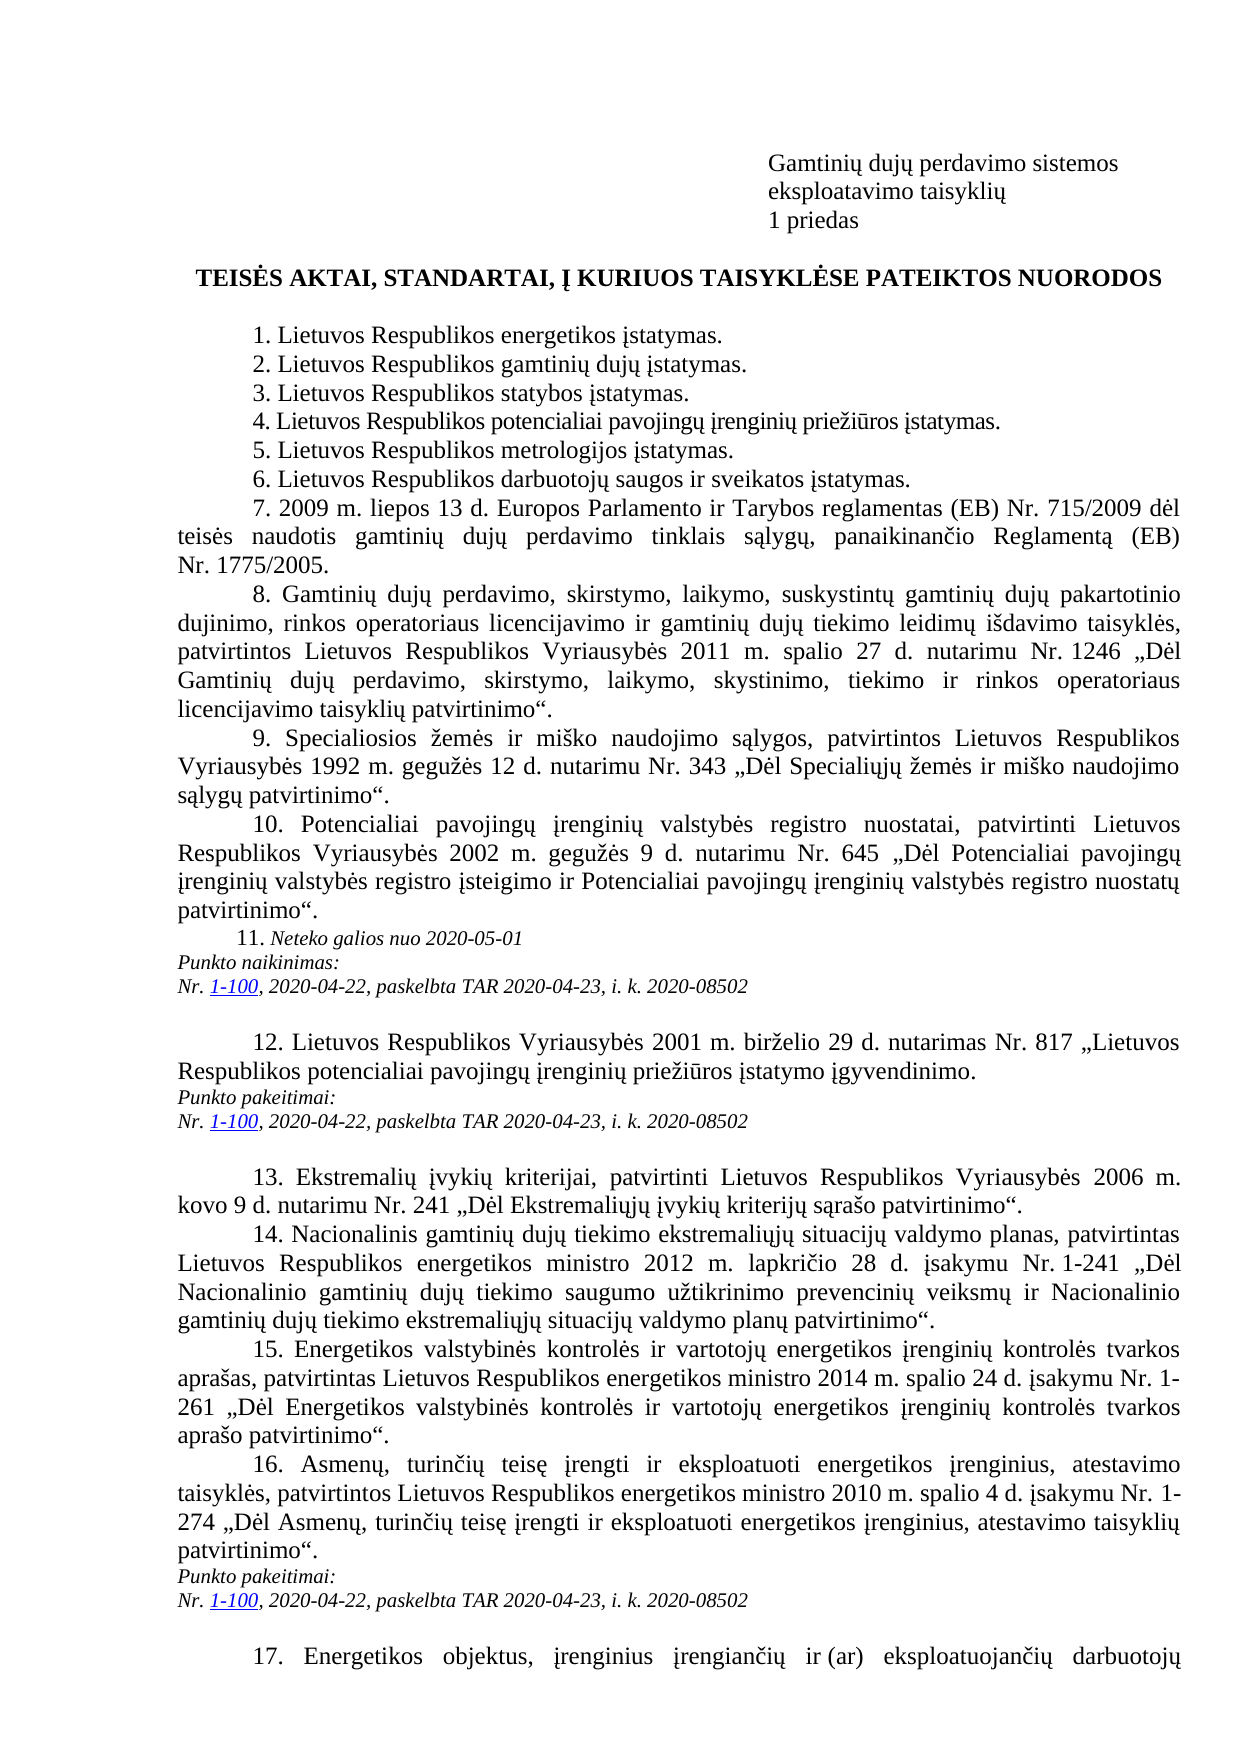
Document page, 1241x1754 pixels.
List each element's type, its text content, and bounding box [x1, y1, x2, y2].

text 16. Asmenų, turinčių teisę įrengti ir eksploatuoti energetikos įrenginius, atestavimo taisyklės, patvirtintos Lietuvos Respublikos energetikos ministro 2010 m. spalio 4 d. įsakymu Nr. 1-274 „Dėl Asmenų, turinčių teisę įrengti ir eksploatuoti energetikos įrenginius, atestavimo taisyklių patvirtinimo“. [177, 1449, 1181, 1564]
text Nr. 1-100, 2020-04-22, paskelbta TAR 2020-04-23, i. k. 2020-08502 [177, 1588, 1181, 1612]
text 6. Lietuvos Respublikos darbuotojų saugos ir sveikatos įstatymas. [177, 464, 1181, 493]
text 14. Nacionalinis gamtinių dujų tiekimo ekstremaliųjų situacijų valdymo planas, patvirtintas Lietuvos Respublikos energetikos ministro 2012 m. lapkričio 28 d. įsakymu Nr. 1-241 „Dėl Nacionalinio gamtinių dujų tiekimo saugumo užtikrinimo prevencinių veiksmų ir Nacionalinio gamtinių dujų tiekimo ekstremaliųjų situacijų valdymo planų patvirtinimo“. [177, 1219, 1181, 1334]
text 1. Lietuvos Respublikos energetikos įstatymas. [177, 320, 1181, 349]
text 5. Lietuvos Respublikos metrologijos įstatymas. [177, 435, 1181, 464]
text 1 priedas [768, 205, 1181, 234]
text 17. Energetikos objektus, įrenginius įrengiančių ir (ar) eksploatuojančių darbuotojų [177, 1641, 1181, 1670]
text 3. Lietuvos Respublikos statybos įstatymas. [177, 378, 1181, 406]
text TEISĖS AKTAI, STANDARTAI, Į KURIUOS TAISYKLĖSE PATEIKTOS NUORODOS [177, 263, 1181, 291]
text 2. Lietuvos Respublikos gamtinių dujų įstatymas. [177, 349, 1181, 378]
text Punkto naikinimas: [177, 950, 1181, 974]
text 7. 2009 m. liepos 13 d. Europos Parlamento ir Tarybos reglamentas (EB) Nr. 715/2009 dėl teisės naudotis gamtinių dujų perdavimo tinklais sąlygų, panaikinančio Reglamentą (EB) Nr. 1775/2005. [177, 493, 1181, 579]
text 13. Ekstremalių įvykių kriterijai, patvirtinti Lietuvos Respublikos Vyriausybės 2006 m. kovo 9 d. nutarimu Nr. 241 „Dėl Ekstremaliųjų įvykių kriterijų sąrašo patvirtinimo“. [177, 1162, 1181, 1219]
text Punkto pakeitimai: [177, 1085, 1181, 1109]
text Nr. 1-100, 2020-04-22, paskelbta TAR 2020-04-23, i. k. 2020-08502 [177, 1109, 1181, 1133]
text 4. Lietuvos Respublikos potencialiai pavojingų įrenginių priežiūros įstatymas. [177, 406, 1181, 435]
text 15. Energetikos valstybinės kontrolės ir vartotojų energetikos įrenginių kontrolės tvarkos aprašas, patvirtintas Lietuvos Respublikos energetikos ministro 2014 m. spalio 24 d. įsakymu Nr. 1-261 „Dėl Energetikos valstybinės kontrolės ir vartotojų energetikos įrenginių kontrolės tvarkos aprašo patvirtinimo“. [177, 1334, 1181, 1449]
text 12. Lietuvos Respublikos Vyriausybės 2001 m. birželio 29 d. nutarimas Nr. 817 „Lietuvos Respublikos potencialiai pavojingų įrenginių priežiūros įstatymo įgyvendinimo. [177, 1027, 1181, 1085]
text 9. Specialiosios žemės ir miško naudojimo sąlygos, patvirtintos Lietuvos Respublikos Vyriausybės 1992 m. gegužės 12 d. nutarimu Nr. 343 „Dėl Specialiųjų žemės ir miško naudojimo sąlygų patvirtinimo“. [177, 723, 1181, 809]
text Punkto pakeitimai: [177, 1564, 1181, 1588]
text 11. Neteko galios nuo 2020-05-01 [177, 924, 1181, 950]
text 10. Potencialiai pavojingų įrenginių valstybės registro nuostatai, patvirtinti Lietuvos Respublikos Vyriausybės 2002 m. gegužės 9 d. nutarimu Nr. 645 „Dėl Potencialiai pavojingų įrenginių valstybės registro įsteigimo ir Potencialiai pavojingų įrenginių valstybės registro nuostatų patvirtinimo“. [177, 809, 1181, 924]
text 8. Gamtinių dujų perdavimo, skirstymo, laikymo, suskystintų gamtinių dujų pakartotinio dujinimo, rinkos operatoriaus licencijavimo ir gamtinių dujų tiekimo leidimų išdavimo taisyklės, patvirtintos Lietuvos Respublikos Vyriausybės 2011 m. spalio 27 d. nutarimu Nr. 1246 „Dėl Gamtinių dujų perdavimo, skirstymo, laikymo, skystinimo, tiekimo ir rinkos operatoriaus licencijavimo taisyklių patvirtinimo“. [177, 579, 1181, 723]
text Nr. 1-100, 2020-04-22, paskelbta TAR 2020-04-23, i. k. 2020-08502 [177, 974, 1181, 998]
text Gamtinių dujų perdavimo sistemos eksploatavimo taisyklių [768, 148, 1181, 205]
